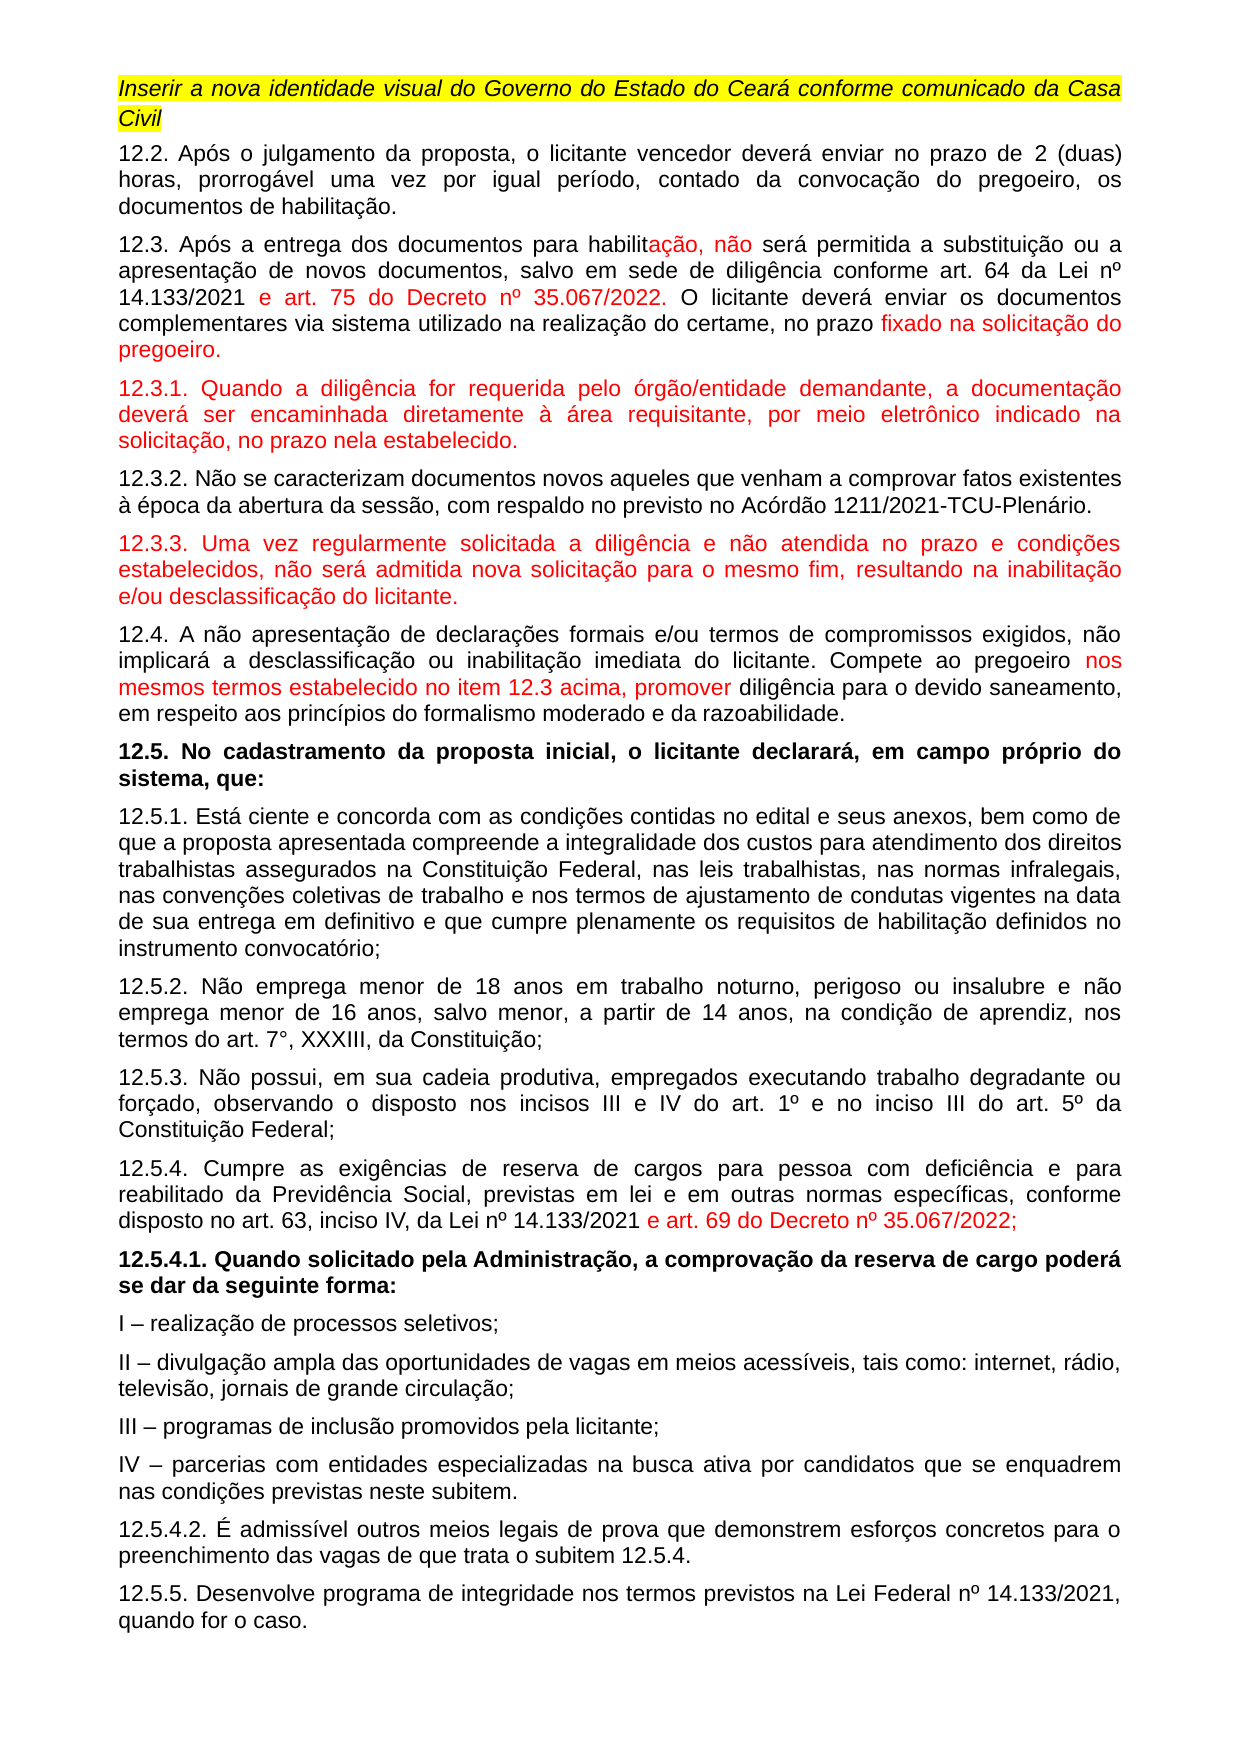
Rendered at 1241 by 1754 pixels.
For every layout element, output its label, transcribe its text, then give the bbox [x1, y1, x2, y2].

text 12.5.4.2. É admissível outros meios legais de prova que demonstrem esforços concretos para o preenchimento das vagas de que trata o subitem 12.5.4. [118, 1516, 1122, 1568]
text I – realização de processos seletivos; [118, 1310, 1122, 1337]
text 12.5.2. Não emprega menor de 18 anos em trabalho noturno, perigoso ou insalubre e não emprega menor de 16 anos, salvo menor, a partir de 14 anos, na condição de aprendiz, nos termos do art. 7°, XXXIII, da Constituição; [118, 973, 1122, 1052]
text 12.4. A não apresentação de declarações formais e/ou termos de compromissos exigidos, não implicará a desclassificação ou inabilitação imediata do licitante. Compete ao pregoeiro nos mesmos termos estabelecido no item 12.3 acima, promover diligência para o devido saneamento, em respeito aos princípios do formalismo moderado e da razoabilidade. [118, 621, 1122, 726]
text 12.3.2. Não se caracterizam documentos novos aqueles que venham a comprovar fatos existentes à época da abertura da sessão, com respaldo no previsto no Acórdão 1211/2021-TCU-Plenário. [118, 465, 1122, 518]
text 12.2. Após o julgamento da proposta, o licitante vencedor deverá enviar no prazo de 2 (duas) horas, prorrogável uma vez por igual período, contado da convocação do pregoeiro, os documentos de habilitação. [118, 140, 1122, 219]
text 12.3.1. Quando a diligência for requerida pelo órgão/entidade demandante, a documentação deverá ser encaminhada diretamente à área requisitante, por meio eletrônico indicado na solicitação, no prazo nela estabelecido. [118, 374, 1122, 453]
text 12.5.4. Cumpre as exigências de reserva de cargos para pessoa com deficiência e para reabilitado da Previdência Social, previstas em lei e em outras normas específicas, conforme disposto no art. 63, inciso IV, da Lei nº 14.133/2021 e art. 69 do Decreto nº 35.067/2022; [118, 1155, 1122, 1234]
text 12.3.3. Uma vez regularmente solicitada a diligência e não atendida no prazo e condições estabelecidos, não será admitida nova solicitação para o mesmo fim, resultando na inabilitação e/ou desclassificação do licitante. [118, 530, 1122, 609]
text IV – parcerias com entidades especializadas na busca ativa por candidatos que se enquadrem nas condições previstas neste subitem. [118, 1451, 1122, 1504]
text III – programas de inclusão promovidos pela licitante; [118, 1413, 1122, 1439]
text 12.5.1. Está ciente e concorda com as condições contidas no edital e seus anexos, bem como de que a proposta apresentada compreende a integralidade dos custos para atendimento dos direitos trabalhistas assegurados na Constituição Federal, nas leis trabalhistas, nas normas infralegais, nas convenções coletivas de trabalho e nos termos de ajustamento de condutas vigentes na data de sua entrega em definitivo e que cumpre plenamente os requisitos de habilitação definidos no instrumento convocatório; [118, 803, 1122, 961]
text 12.5. No cadastramento da proposta inicial, o licitante declarará, em campo próprio do sistema, que: [118, 738, 1122, 791]
text II – divulgação ampla das oportunidades de vagas em meios acessíveis, tais como: internet, rádio, televisão, jornais de grande circulação; [118, 1348, 1122, 1401]
text 12.5.3. Não possui, em sua cadeia produtiva, empregados executando trabalho degradante ou forçado, observando o disposto nos incisos III e IV do art. 1º e no inciso III do art. 5º da Constituição Federal; [118, 1064, 1122, 1143]
text 12.5.4.1. Quando solicitado pela Administração, a comprovação da reserva de cargo poderá se dar da seguinte forma: [118, 1246, 1122, 1298]
text 12.5.5. Desenvolve programa de integridade nos termos previstos na Lei Federal nº 14.133/2021, quando for o caso. [118, 1580, 1122, 1633]
text 12.3. Após a entrega dos documentos para habilitação, não será permitida a substituição ou a apresentação de novos documentos, salvo em sede de diligência conforme art. 64 da Lei nº 14.133/2021 e art. 75 do Decreto nº 35.067/2022. O licitante deverá enviar os documentos complementares via sistema utilizado na realização do certame, no prazo fixado na solicitação do pregoeiro. [118, 231, 1122, 363]
